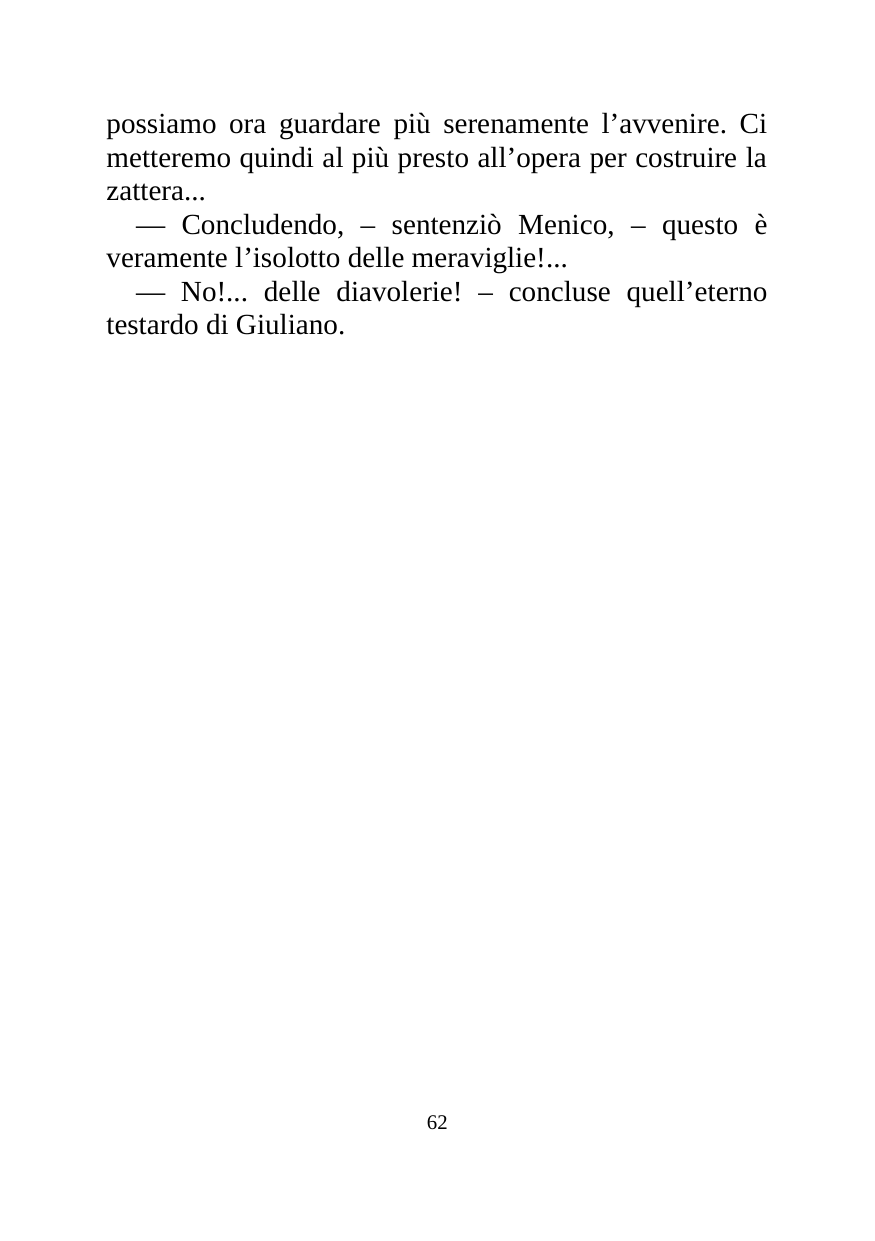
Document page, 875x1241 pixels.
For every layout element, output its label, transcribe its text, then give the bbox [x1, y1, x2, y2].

text — Concludendo, – sentenziò Menico, – questo è veramente l’isolotto delle meraviglie!... [106, 207, 768, 274]
text possiamo ora guardare più serenamente l’avvenire. Ci metteremo quindi al più presto all’opera per costruire la zattera... [106, 106, 768, 207]
text — No!... delle diavolerie! – concluse quell’eterno testardo di Giuliano. [106, 274, 768, 341]
